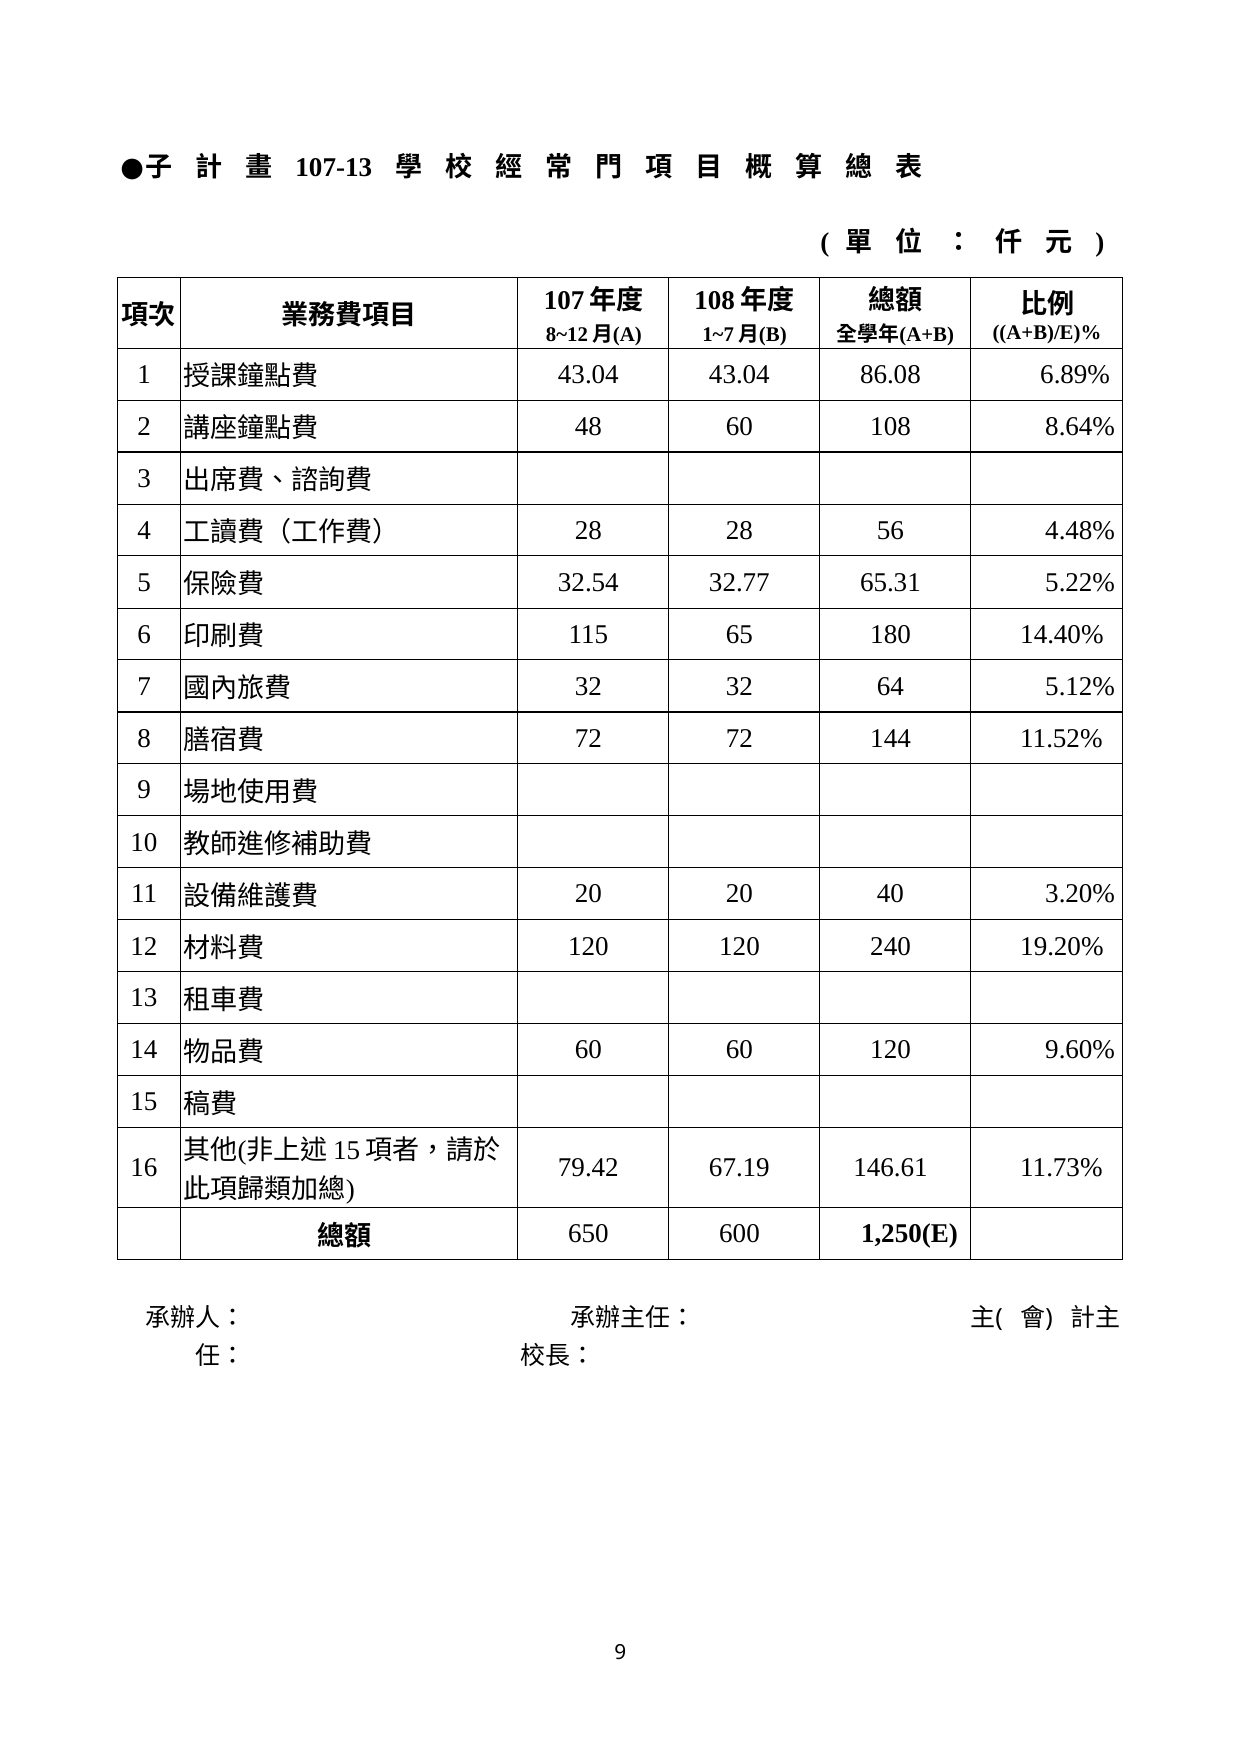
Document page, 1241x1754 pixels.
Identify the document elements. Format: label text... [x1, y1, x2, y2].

table_cell 650 [518, 1208, 668, 1259]
table_cell 180 [820, 609, 970, 659]
table_cell 28 [669, 505, 819, 555]
table_cell 65 [669, 609, 819, 659]
table_cell 其他(非上述15項者，請於此項歸類加總) [181, 1128, 517, 1207]
table_cell 72 [669, 713, 819, 763]
table_cell 11.52% [971, 713, 1122, 763]
table_cell [518, 1076, 668, 1127]
table_cell 5.12% [971, 660, 1122, 711]
text ●子計畫107-13學校經常門項目概算總表 [120, 127, 1120, 202]
table_cell 4.48% [971, 505, 1122, 555]
table_header 總額 全學年(A+B) [820, 278, 970, 347]
table_header 項次 [118, 278, 180, 347]
table_cell 膳宿費 [181, 713, 517, 763]
table_cell 60 [669, 1024, 819, 1075]
table_cell 13 [118, 972, 180, 1023]
table_cell 72 [518, 713, 668, 763]
table_header 107年度 8~12月(A) [518, 278, 668, 347]
text (單位：仟元) [157, 202, 1120, 277]
table_cell 國內旅費 [181, 660, 517, 711]
table_cell 40 [820, 868, 970, 919]
table_cell 28 [518, 505, 668, 555]
table_cell 7 [118, 660, 180, 711]
table_cell [669, 453, 819, 503]
table_cell [971, 764, 1122, 815]
table_cell 32 [669, 660, 819, 711]
table_cell 79.42 [518, 1128, 668, 1207]
table_cell [669, 972, 819, 1023]
table_cell 8 [118, 713, 180, 763]
table_cell 11 [118, 868, 180, 919]
table_cell 8.64% [971, 401, 1122, 451]
table_cell 出席費、諮詢費 [181, 453, 517, 503]
table_cell 11.73% [971, 1128, 1122, 1207]
table_cell 14 [118, 1024, 180, 1075]
table_cell 115 [518, 609, 668, 659]
table_cell 10 [118, 816, 180, 867]
table_cell 19.20% [971, 920, 1122, 971]
table_cell [820, 764, 970, 815]
table_cell 86.08 [820, 349, 970, 399]
table_cell 14.40% [971, 609, 1122, 659]
table_cell 20 [518, 868, 668, 919]
table_cell 5 [118, 556, 180, 607]
table_cell 120 [820, 1024, 970, 1075]
table_cell 印刷費 [181, 609, 517, 659]
table_cell 48 [518, 401, 668, 451]
table_cell 12 [118, 920, 180, 971]
table_cell [118, 1208, 180, 1259]
table_cell 15 [118, 1076, 180, 1127]
table_cell 600 [669, 1208, 819, 1259]
table_cell 場地使用費 [181, 764, 517, 815]
table_cell 43.04 [669, 349, 819, 399]
table_cell 稿費 [181, 1076, 517, 1127]
table_cell 20 [669, 868, 819, 919]
table_cell 租車費 [181, 972, 517, 1023]
table_cell [518, 816, 668, 867]
table_cell 32 [518, 660, 668, 711]
table_cell 60 [518, 1024, 668, 1075]
table_header 比例 ((A+B)/E)% [971, 278, 1122, 347]
table_cell 120 [518, 920, 668, 971]
table_cell [518, 764, 668, 815]
table_cell [971, 1208, 1122, 1259]
table_cell [820, 453, 970, 503]
table_cell 1 [118, 349, 180, 399]
table_cell 3 [118, 453, 180, 503]
table_cell 總額 [181, 1208, 517, 1259]
table_cell 3.20% [971, 868, 1122, 919]
table_cell 16 [118, 1128, 180, 1207]
table_cell 43.04 [518, 349, 668, 399]
table_cell [820, 1076, 970, 1127]
table_cell 4 [118, 505, 180, 555]
table_cell [518, 972, 668, 1023]
table_cell 144 [820, 713, 970, 763]
table_cell [971, 453, 1122, 503]
table_cell 材料費 [181, 920, 517, 971]
table_cell [669, 1076, 819, 1127]
table_cell [518, 453, 668, 503]
table_cell 設備維護費 [181, 868, 517, 919]
table_header 108年度 1~7月(B) [669, 278, 819, 347]
table_cell 5.22% [971, 556, 1122, 607]
table_cell 教師進修補助費 [181, 816, 517, 867]
table_cell 65.31 [820, 556, 970, 607]
table_cell 1,250(E) [820, 1208, 970, 1259]
table_cell [971, 1076, 1122, 1127]
table_cell 6.89% [971, 349, 1122, 399]
table_cell [669, 764, 819, 815]
table_header 業務費項目 [181, 278, 517, 347]
table_cell 56 [820, 505, 970, 555]
text 承辦人： 承辦主任： 主(會)計主任： 校長： [123, 1297, 1120, 1372]
table_cell 108 [820, 401, 970, 451]
table_cell [820, 816, 970, 867]
table_cell 2 [118, 401, 180, 451]
table_cell 保險費 [181, 556, 517, 607]
table_cell 9.60% [971, 1024, 1122, 1075]
table_cell 9 [118, 764, 180, 815]
table_cell 物品費 [181, 1024, 517, 1075]
table_cell 120 [669, 920, 819, 971]
table_cell 32.54 [518, 556, 668, 607]
table_cell [971, 816, 1122, 867]
table_cell 64 [820, 660, 970, 711]
table_cell 講座鐘點費 [181, 401, 517, 451]
table_cell 146.61 [820, 1128, 970, 1207]
table_cell [820, 972, 970, 1023]
table_cell 240 [820, 920, 970, 971]
table_cell 授課鐘點費 [181, 349, 517, 399]
table_cell 32.77 [669, 556, 819, 607]
table_cell [971, 972, 1122, 1023]
table_cell 60 [669, 401, 819, 451]
table_cell 工讀費（工作費） [181, 505, 517, 555]
table_cell 67.19 [669, 1128, 819, 1207]
table_cell 6 [118, 609, 180, 659]
table_cell [669, 816, 819, 867]
